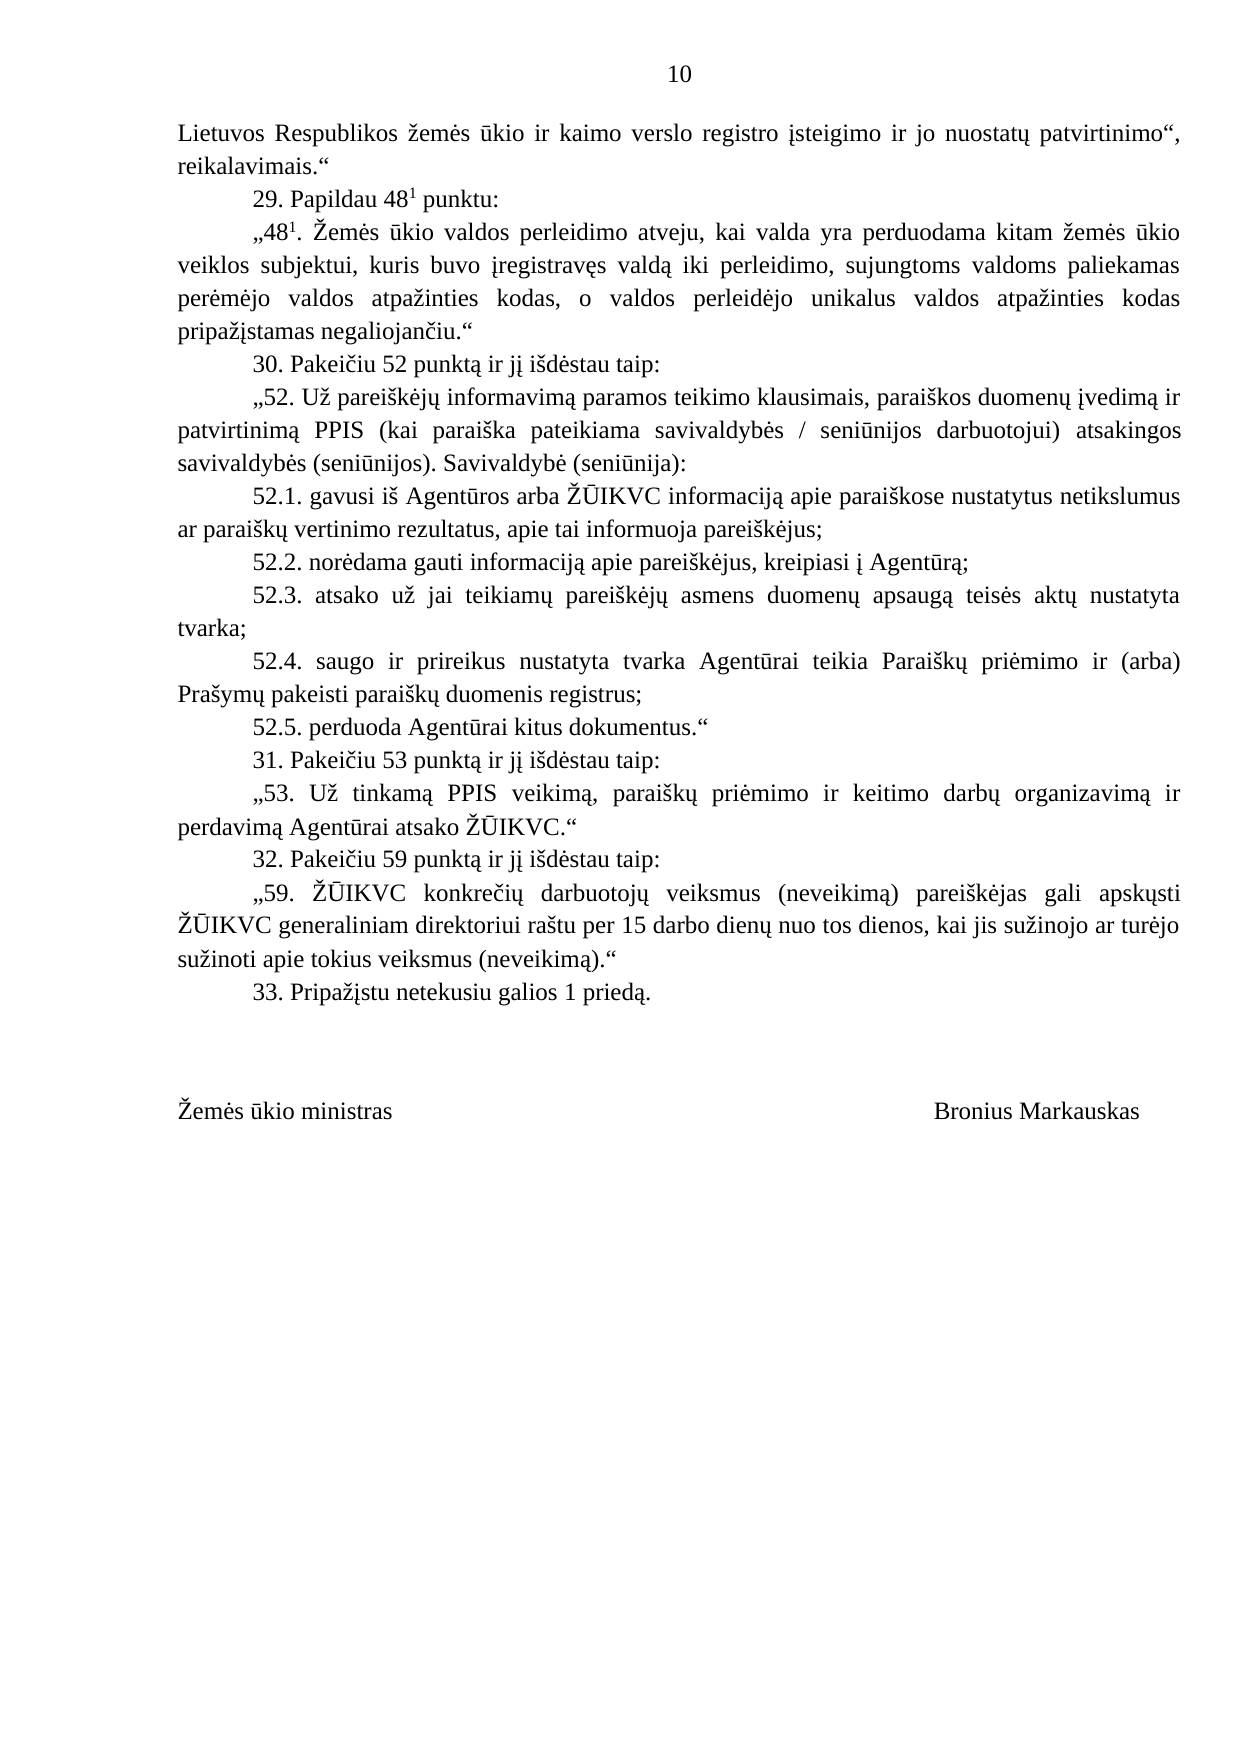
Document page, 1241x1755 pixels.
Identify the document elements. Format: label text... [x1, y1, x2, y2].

text 30. Pakeičiu 52 punktą ir jį išdėstau taip: [252, 349, 1181, 378]
text 52.5. perduoda Agentūrai kitus dokumentus.“ [177, 712, 1181, 741]
text „52. Už pareiškėjų informavimą paramos teikimo klausimais, paraiškos duomenų įvedimą ir patvirtinimą PPIS (kai paraiška pateikiama savivaldybės / seniūnijos darbuotojui) atsakingos savivaldybės (seniūnijos). Savivaldybė (seniūnija): [177, 382, 1181, 477]
text 52.1. gavusi iš Agentūros arba ŽŪIKVC informaciją apie paraiškose nustatytus netikslumus ar paraiškų vertinimo rezultatus, apie tai informuoja pareiškėjus; [177, 481, 1181, 543]
text „481. Žemės ūkio valdos perleidimo atveju, kai valda yra perduodama kitam žemės ūkio veiklos subjektui, kuris buvo įregistravęs valdą iki perleidimo, sujungtoms valdoms paliekamas perėmėjo valdos atpažinties kodas, o valdos perleidėjo unikalus valdos atpažinties kodas pripažįstamas negaliojančiu.“ [177, 217, 1181, 345]
text „59. ŽŪIKVC konkrečių darbuotojų veiksmus (neveikimą) pareiškėjas gali apskųsti ŽŪIKVC generaliniam direktoriui raštu per 15 darbo dienų nuo tos dienos, kai jis sužinojo ar turėjo sužinoti apie tokius veiksmus (neveikimą).“ [177, 878, 1181, 972]
text Lietuvos Respublikos žemės ūkio ir kaimo verslo registro įsteigimo ir jo nuostatų patvirtinimo“, reikalavimais.“ [177, 118, 1181, 180]
text 33. Pripažįstu netekusiu galios 1 priedą. [177, 977, 1181, 1005]
text Žemės ūkio ministras Bronius Markauskas [177, 1096, 1181, 1125]
text 32. Pakeičiu 59 punktą ir jį išdėstau taip: [252, 844, 1181, 873]
text 52.4. saugo ir prireikus nustatyta tvarka Agentūrai teikia Paraiškų priėmimo ir (arba) Prašymų pakeisti paraiškų duomenis registrus; [177, 646, 1181, 708]
text 52.3. atsako už jai teikiamų pareiškėjų asmens duomenų apsaugą teisės aktų nustatyta tvarka; [177, 580, 1181, 642]
text 52.2. norėdama gauti informaciją apie pareiškėjus, kreipiasi į Agentūrą; [252, 547, 1181, 576]
text „53. Už tinkamą PPIS veikimą, paraiškų priėmimo ir keitimo darbų organizavimą ir perdavimą Agentūrai atsako ŽŪIKVC.“ [177, 778, 1181, 840]
text 29. Papildau 481 punktu: [252, 184, 1181, 213]
text 31. Pakeičiu 53 punktą ir jį išdėstau taip: [252, 746, 1181, 774]
